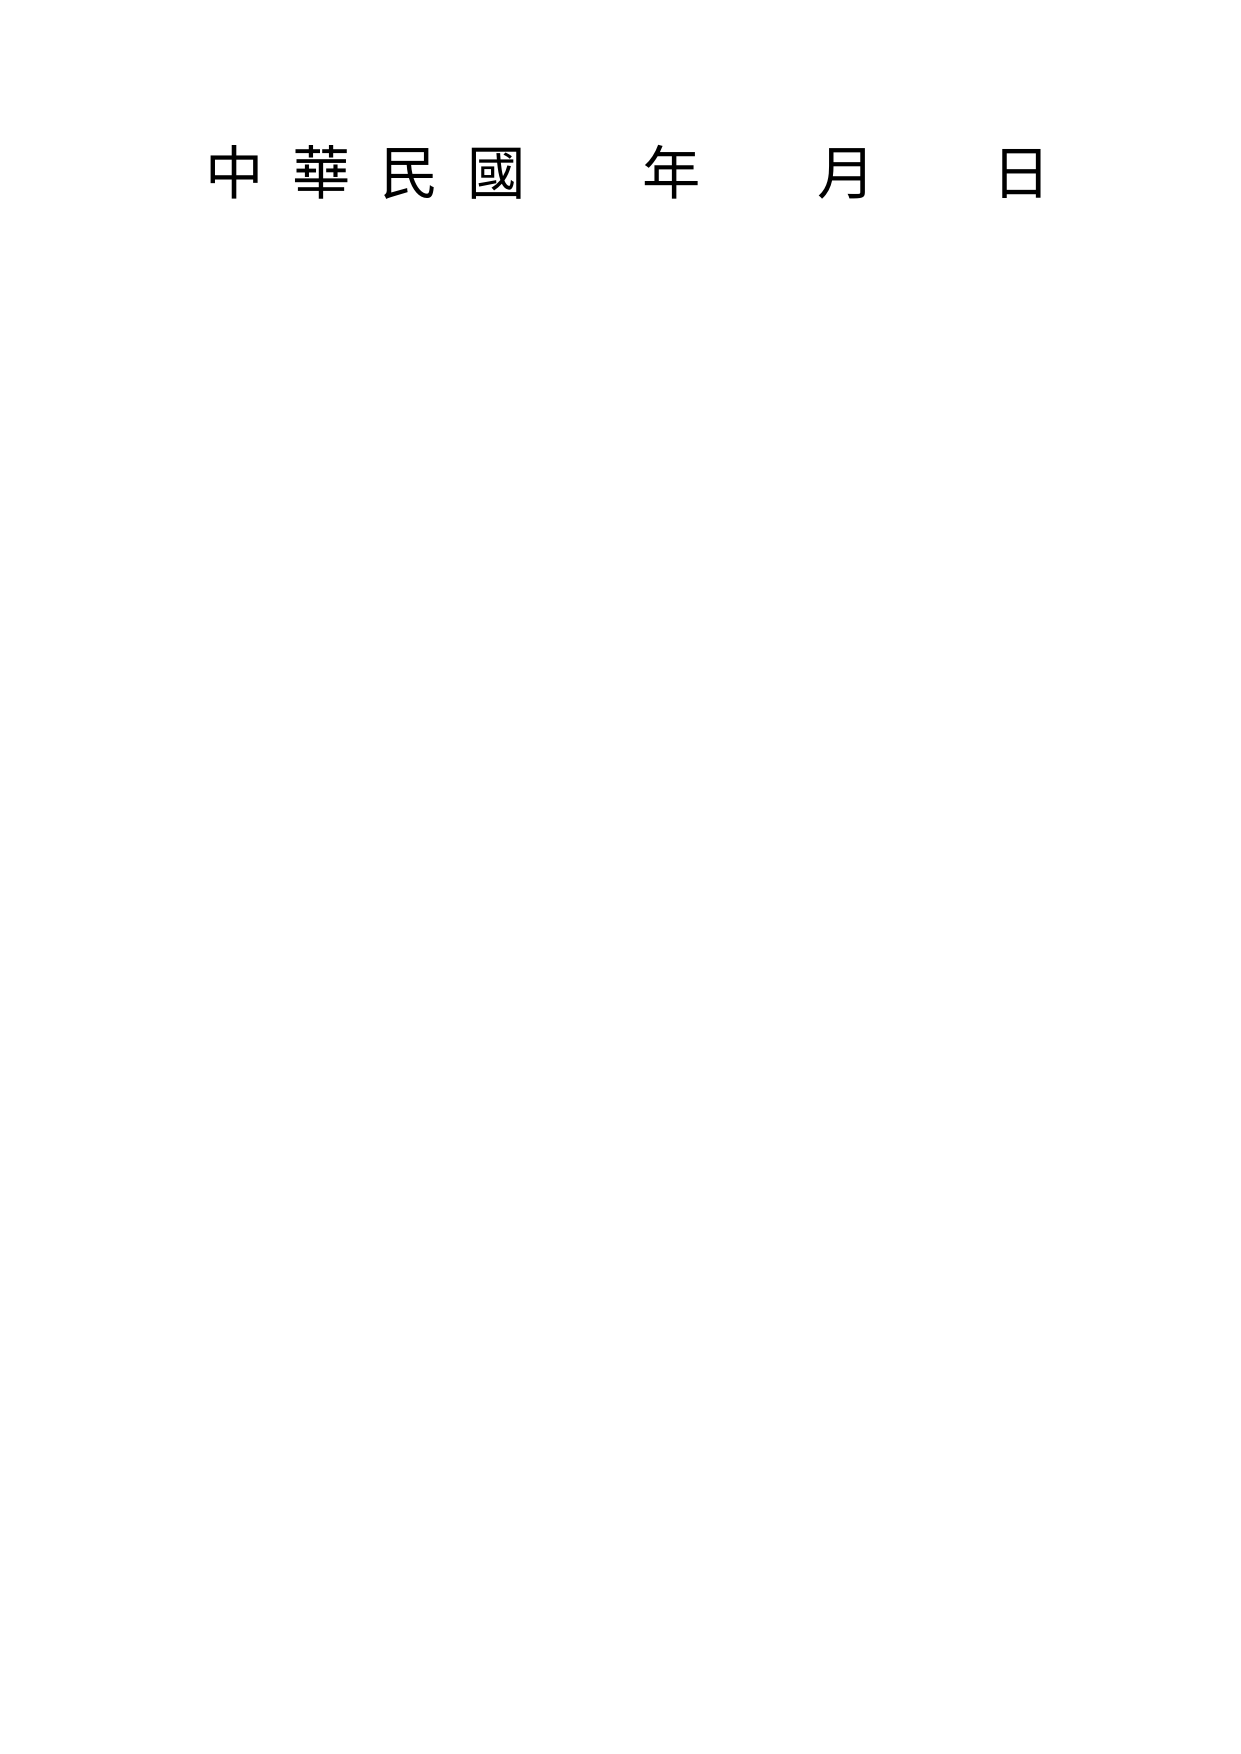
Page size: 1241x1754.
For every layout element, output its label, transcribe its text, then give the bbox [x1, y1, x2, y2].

text 中 華 民 國 年 月 日 [89, 96, 1167, 221]
